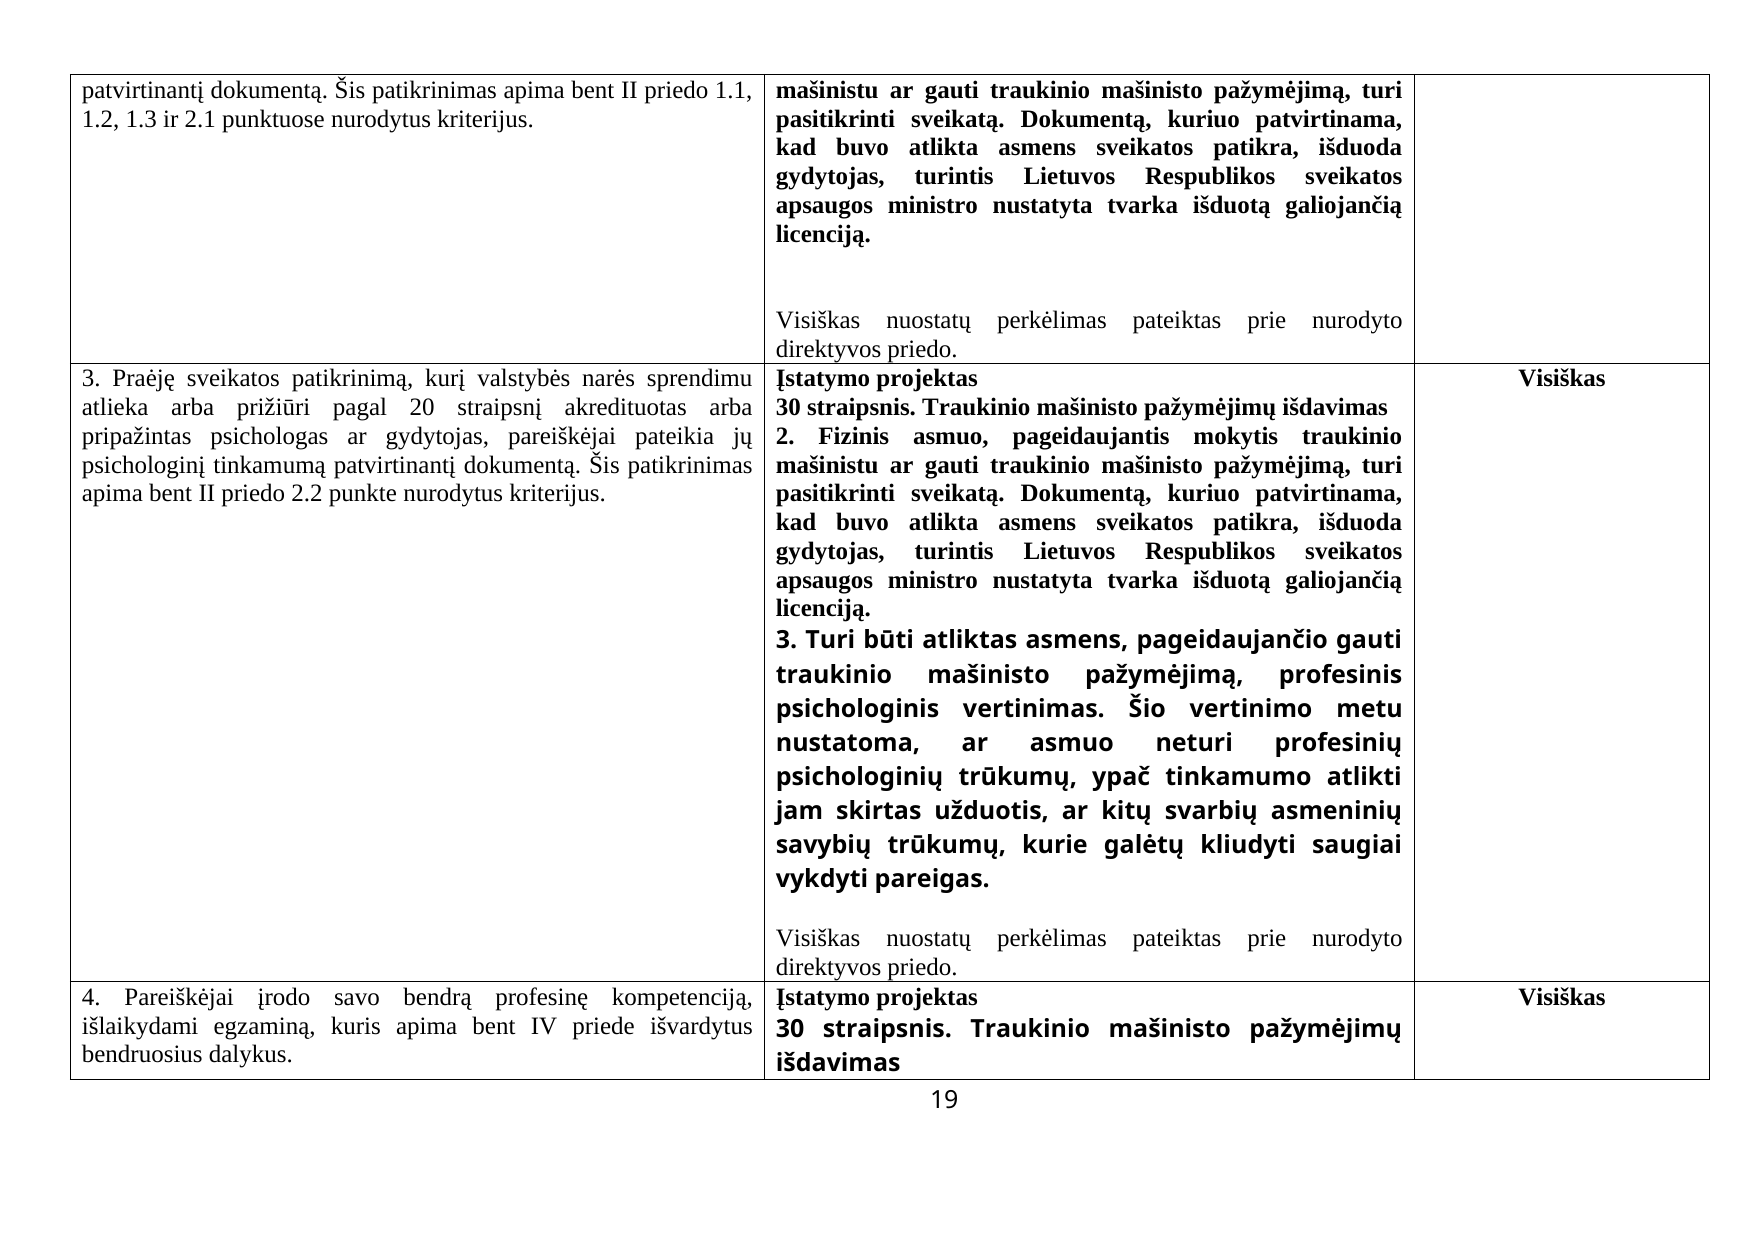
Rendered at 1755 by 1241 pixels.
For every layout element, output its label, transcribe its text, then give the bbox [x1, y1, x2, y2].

table_cell Visiškas [1415, 364, 1709, 981]
table_cell 2. Praėję sveikatos patikrinimą, kurį valstybės narės sprendimu atlieka arba prižiūri pagal 20 straipsnį akredituotas arba pripažintas gydytojas, pareiškėjai pateikia jų fizinį tinkamumą patvirtinantį dokumentą. Šis patikrinimas apima bent II priedo 1.1, 1.2, 1.3 ir 2.1 punktuose nurodytus kriterijus. [71, 75, 764, 362]
table_cell Įstatymo projektas 30 straipsnis. Traukinio mašinisto pažymėjimų išdavimas [765, 982, 1414, 1079]
table_cell Visiškas [1415, 982, 1709, 1079]
table_cell 4. Pareiškėjai įrodo savo bendrą profesinę kompetenciją, išlaikydami egzaminą, kuris apima bent IV priede išvardytus bendruosius dalykus. [71, 982, 764, 1079]
table_cell 3. Praėję sveikatos patikrinimą, kurį valstybės narės sprendimu atlieka arba prižiūri pagal 20 straipsnį akredituotas arba pripažintas psichologas ar gydytojas, pareiškėjai pateikia jų psichologinį tinkamumą patvirtinantį dokumentą. Šis patikrinimas apima bent II priedo 2.2 punkte nurodytus kriterijus. [71, 364, 764, 981]
table_cell [1415, 75, 1709, 362]
